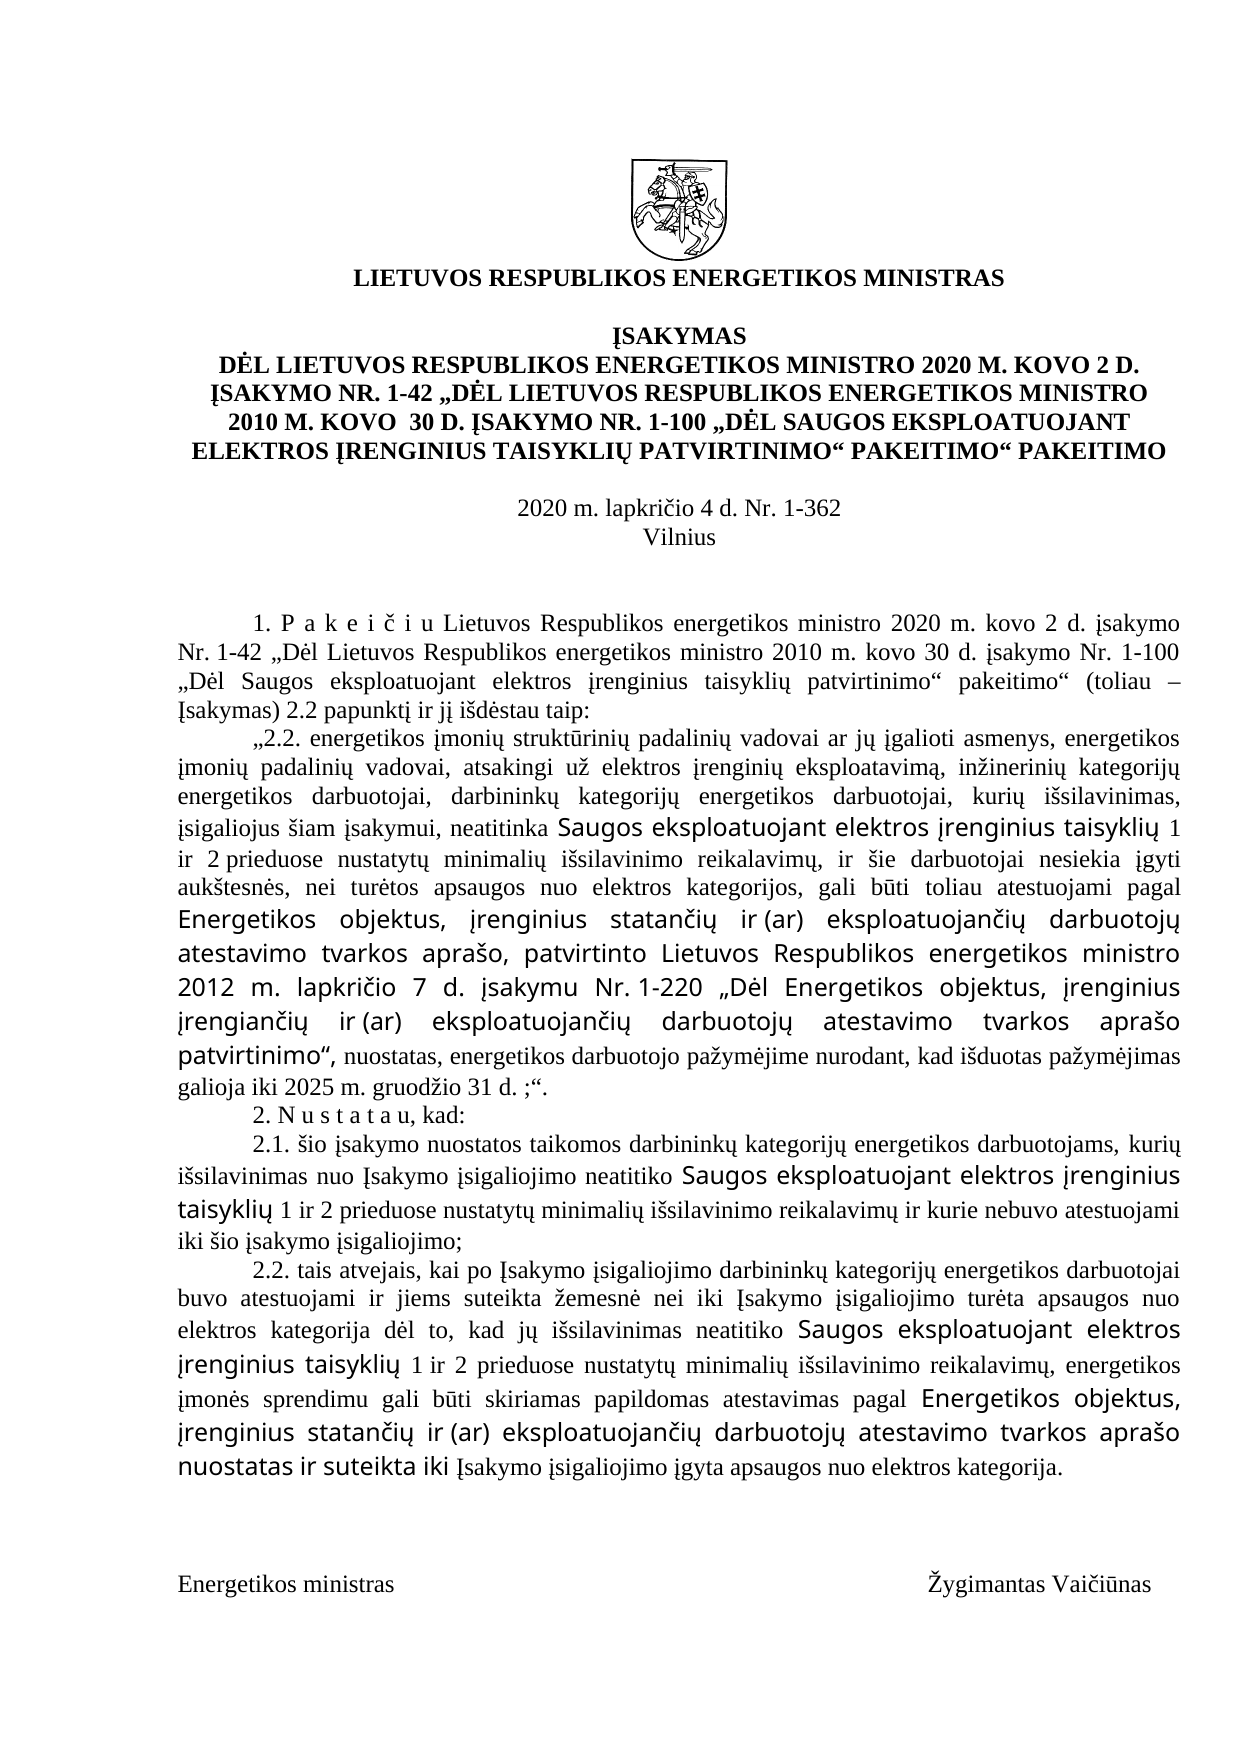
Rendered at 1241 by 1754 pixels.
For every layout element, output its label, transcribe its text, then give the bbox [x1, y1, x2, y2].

text „2.2. energetikos įmonių struktūrinių padalinių vadovai ar jų įgalioti asmenys, energetikos įmonių padalinių vadovai, atsakingi už elektros įrenginių eksploatavimą, inžinerinių kategorijų energetikos darbuotojai, darbininkų kategorijų energetikos darbuotojai, kurių išsilavinimas, įsigaliojus šiam įsakymui, neatitinka Saugos eksploatuojant elektros įrenginius taisyklių 1 ir 2 prieduose nustatytų minimalių išsilavinimo reikalavimų, ir šie darbuotojai nesiekia įgyti aukštesnės, nei turėtos apsaugos nuo elektros kategorijos, gali būti toliau atestuojami pagal Energetikos objektus, įrenginius statančių ir (ar) eksploatuojančių darbuotojų atestavimo tvarkos aprašo, patvirtinto Lietuvos Respublikos energetikos ministro 2012 m. lapkričio 7 d. įsakymu Nr. 1-220 „Dėl Energetikos objektus, įrenginius įrengiančių ir (ar) eksploatuojančių darbuotojų atestavimo tvarkos aprašo patvirtinimo“, nuostatas, energetikos darbuotojo pažymėjime nurodant, kad išduotas pažymėjimas galioja iki 2025 m. gruodžio 31 d. ;“. [177, 723, 1181, 1100]
text 1. P a k e i č i u Lietuvos Respublikos energetikos ministro 2020 m. kovo 2 d. įsakymo Nr. 1-42 „Dėl Lietuvos Respublikos energetikos ministro 2010 m. kovo 30 d. įsakymo Nr. 1-100 „Dėl Saugos eksploatuojant elektros įrenginius taisyklių patvirtinimo“ pakeitimo“ (toliau – Įsakymas) 2.2 papunktį ir jį išdėstau taip: [177, 608, 1181, 723]
text DĖL Lietuvos Respublikos energetikos ministro 2020 m. kovo 2 d. įsakymo Nr. 1-42 „Dėl lietuvos respublikos energetikos ministro 2010 m. kovo 30 d. įsakymo Nr. 1-100 „Dėl saugos eksploatuojant elektros įrenginius taisyklių patvirtinimo“ pakeitimo“ pakeitimo [177, 350, 1181, 465]
text 2020 m. lapkričio 4 d. Nr. 1-362 [177, 493, 1181, 522]
text Vilnius [177, 522, 1181, 551]
text LIETUVOS RESPUBLIKOS ENERGETIKOS MINISTRAS [177, 263, 1181, 292]
text 2.2. tais atvejais, kai po Įsakymo įsigaliojimo darbininkų kategorijų energetikos darbuotojai buvo atestuojami ir jiems suteikta žemesnė nei iki Įsakymo įsigaliojimo turėta apsaugos nuo elektros kategorija dėl to, kad jų išsilavinimas neatitiko Saugos eksploatuojant elektros įrenginius taisyklių 1 ir 2 prieduose nustatytų minimalių išsilavinimo reikalavimų, energetikos įmonės sprendimu gali būti skiriamas papildomas atestavimas pagal Energetikos objektus, įrenginius statančių ir (ar) eksploatuojančių darbuotojų atestavimo tvarkos aprašo nuostatas ir suteikta iki Įsakymo įsigaliojimo įgyta apsaugos nuo elektros kategorija. [177, 1255, 1181, 1482]
text įsakymas [177, 321, 1181, 350]
text 2. N u s t a t a u, kad: [177, 1100, 1181, 1129]
text 2.1. šio įsakymo nuostatos taikomos darbininkų kategorijų energetikos darbuotojams, kurių išsilavinimas nuo Įsakymo įsigaliojimo neatitiko Saugos eksploatuojant elektros įrenginius taisyklių 1 ir 2 prieduose nustatytų minimalių išsilavinimo reikalavimų ir kurie nebuvo atestuojami iki šio įsakymo įsigaliojimo; [177, 1129, 1181, 1255]
text Energetikos ministras Žygimantas Vaičiūnas [177, 1569, 1181, 1597]
